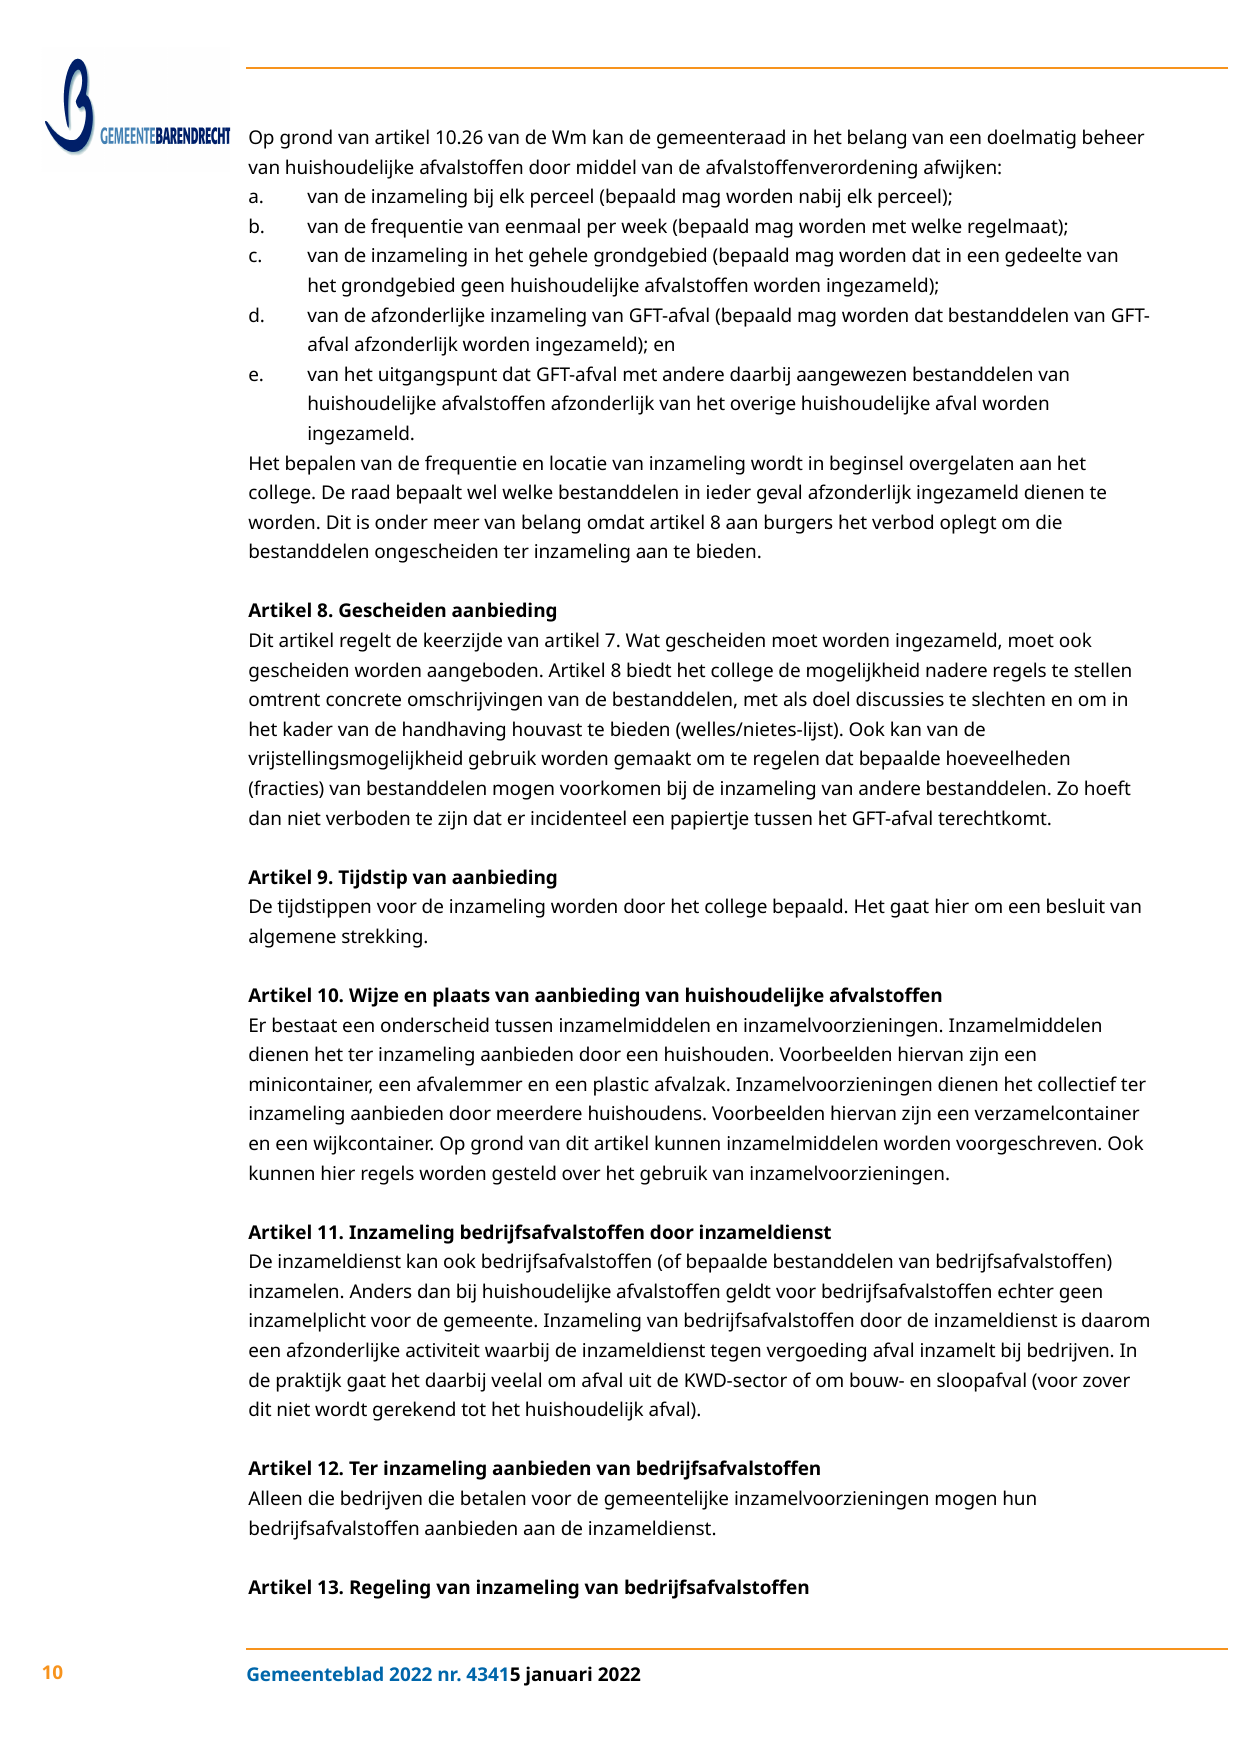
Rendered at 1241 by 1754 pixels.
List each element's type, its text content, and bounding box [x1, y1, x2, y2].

text Dit artikel regelt de keerzijde van artikel 7. Wat gescheiden moet worden ingezameld, moet ook gescheiden worden aangeboden. Artikel 8 biedt het college de mogelijkheid nadere regels te stellen omtrent concrete omschrijvingen van de bestanddelen, met als doel discussies te slechten en om in het kader van de handhaving houvast te bieden (welles/nietes-lijst). Ook kan van de vrijstellingsmogelijkheid gebruik worden gemaakt om te regelen dat bepaalde hoeveelheden (fracties) van bestanddelen mogen voorkomen bij de inzameling van andere bestanddelen. Zo hoeft dan niet verboden te zijn dat er incidenteel een papiertje tussen het GFT-afval terechtkomt. [248, 627, 1152, 831]
list van het uitgangspunt dat GFT-afval met andere daarbij aangewezen bestanddelen van huishoudelijke afvalstoffen afzonderlijk van het overige huishoudelijke afval worden ingezameld. [248, 361, 1152, 446]
text Er bestaat een onderscheid tussen inzamelmiddelen en inzamelvoorzieningen. Inzamelmiddelen dienen het ter inzameling aanbieden door een huishouden. Voorbeelden hiervan zijn een minicontainer, een afvalemmer en een plastic afvalzak. Inzamelvoorzieningen dienen het collectief ter inzameling aanbieden door meerdere huishoudens. Voorbeelden hiervan zijn een verzamelcontainer en een wijkcontainer. Op grond van dit artikel kunnen inzamelmiddelen worden voorgeschreven. Ook kunnen hier regels worden gesteld over het gebruik van inzamelvoorzieningen. [248, 1012, 1152, 1186]
text De inzameldienst kan ook bedrijfsafvalstoffen (of bepaalde bestanddelen van bedrijfsafvalstoffen) inzamelen. Anders dan bij huishoudelijke afvalstoffen geldt voor bedrijfsafvalstoffen echter geen inzamelplicht voor de gemeente. Inzameling van bedrijfsafvalstoffen door de inzameldienst is daarom een afzonderlijke activiteit waarbij de inzameldienst tegen vergoeding afval inzamelt bij bedrijven. In de praktijk gaat het daarbij veelal om afval uit de KWD-sector of om bouw- en sloopafval (voor zover dit niet wordt gerekend tot het huishoudelijk afval). [248, 1248, 1152, 1422]
list van de inzameling in het gehele grondgebied (bepaald mag worden dat in een gedeelte van het grondgebied geen huishoudelijke afvalstoffen worden ingezameld); [248, 243, 1152, 298]
text Artikel 9. Tijdstip van aanbieding [248, 864, 1152, 890]
text Het bepalen van de frequentie en locatie van inzameling wordt in beginsel overgelaten aan het college. De raad bepaalt wel welke bestanddelen in ieder geval afzonderlijk ingezameld dienen te worden. Dit is onder meer van belang omdat artikel 8 aan burgers het verbod oplegt om die bestanddelen ongescheiden ter inzameling aan te bieden. [248, 450, 1152, 564]
text De tijdstippen voor de inzameling worden door het college bepaald. Het gaat hier om een besluit van algemene strekking. [248, 893, 1152, 949]
text Artikel 8. Gescheiden aanbieding [248, 598, 1152, 623]
text Artikel 10. Wijze en plaats van aanbieding van huishoudelijke afvalstoffen [248, 982, 1152, 1008]
text Artikel 13. Regeling van inzameling van bedrijfsafvalstoffen [248, 1574, 1152, 1600]
list van de frequentie van eenmaal per week (bepaald mag worden met welke regelmaat); [248, 213, 1152, 239]
text Op grond van artikel 10.26 van de Wm kan de gemeenteraad in het belang van een doelmatig beheer van huishoudelijke afvalstoffen door middel van de afvalstoffenverordening afwijken: [248, 124, 1152, 180]
text Artikel 11. Inzameling bedrijfsafvalstoffen door inzameldienst [248, 1219, 1152, 1245]
list van de inzameling bij elk perceel (bepaald mag worden nabij elk perceel); [248, 183, 1152, 209]
text Alleen die bedrijven die betalen voor de gemeentelijke inzamelvoorzieningen mogen hun bedrijfsafvalstoffen aanbieden aan de inzameldienst. [248, 1485, 1152, 1541]
picture [41, 47, 231, 172]
text Artikel 12. Ter inzameling aanbieden van bedrijfsafvalstoffen [248, 1456, 1152, 1481]
list van de afzonderlijke inzameling van GFT-afval (bepaald mag worden dat bestanddelen van GFT-afval afzonderlijk worden ingezameld); en [248, 302, 1152, 357]
